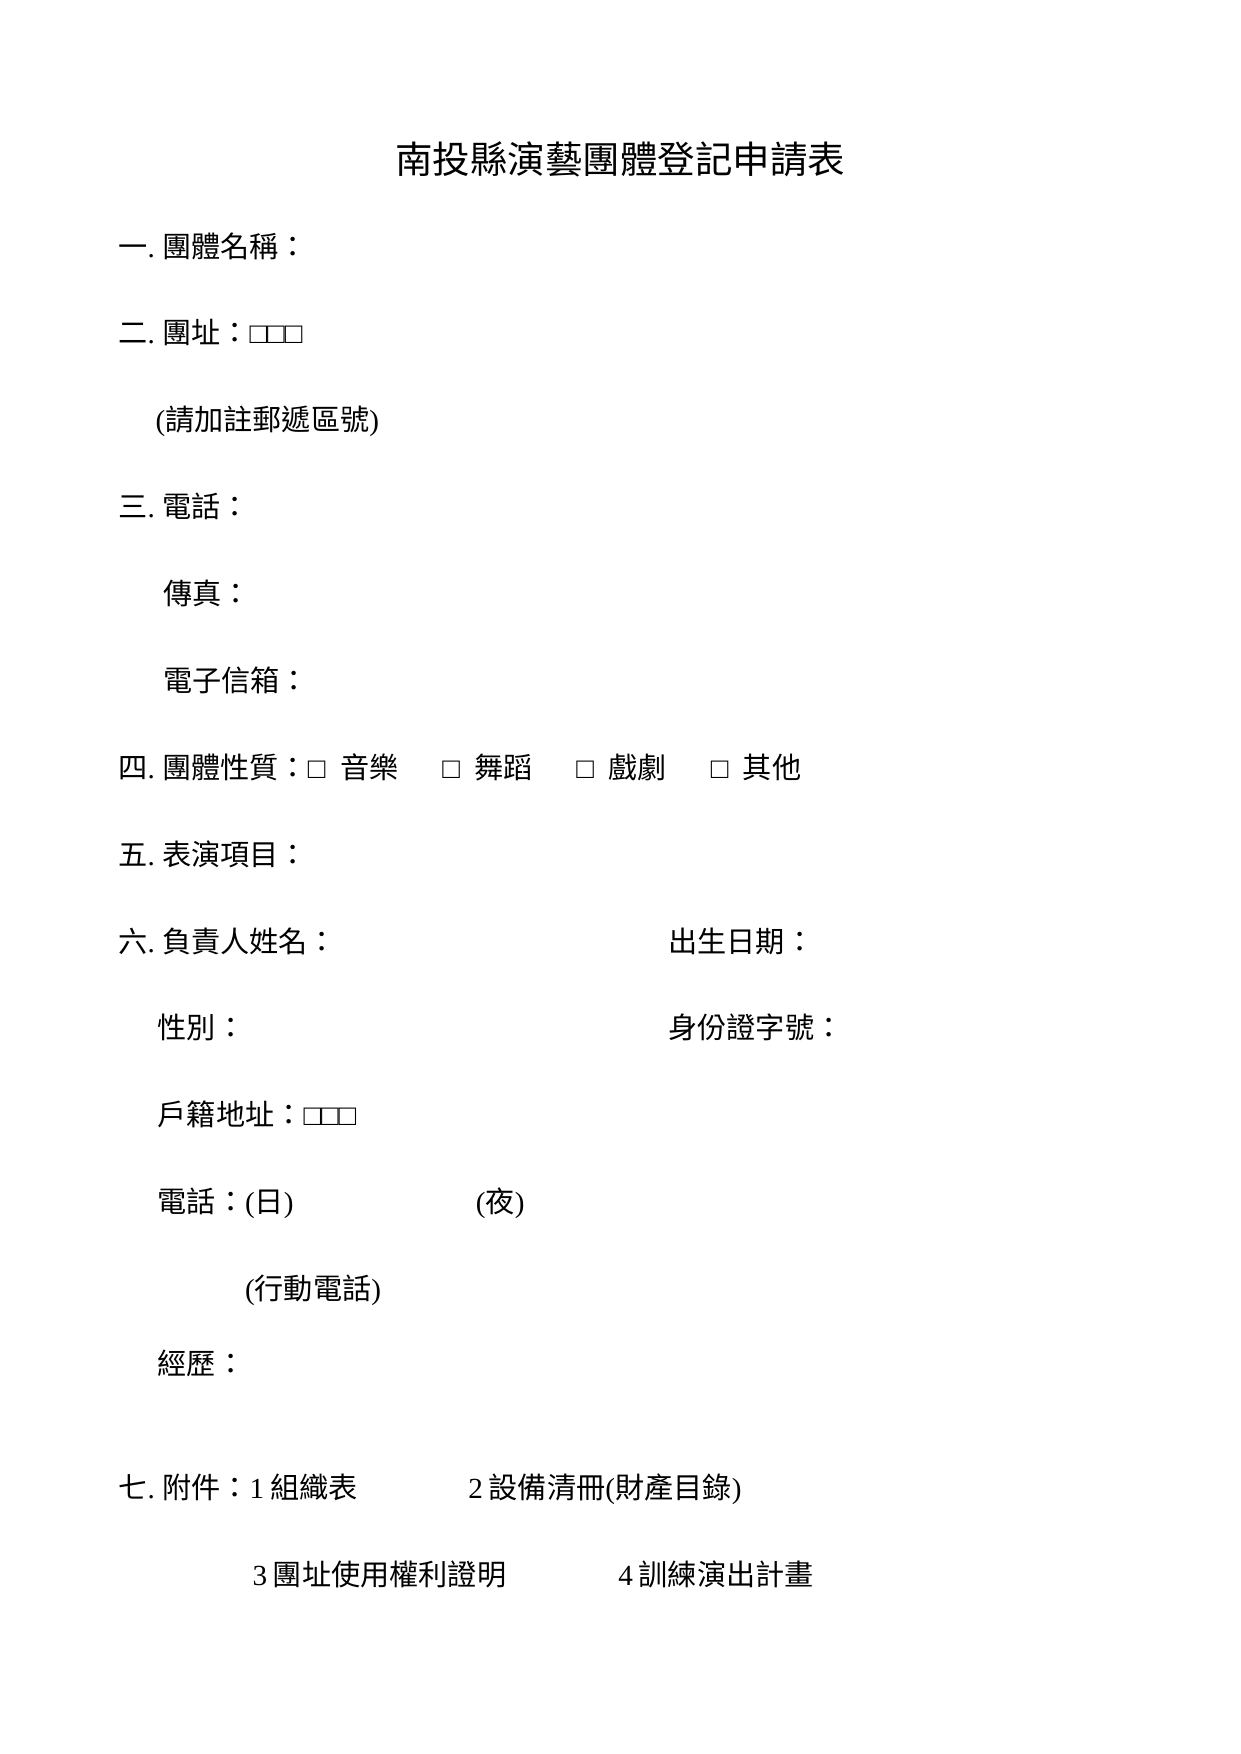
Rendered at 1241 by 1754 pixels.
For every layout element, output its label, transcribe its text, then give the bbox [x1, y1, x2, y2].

text 五. 表演項目： [118, 815, 1122, 890]
text 七. 附件：1組織表 2設備清冊(財產目錄) [118, 1449, 1122, 1524]
text 一. 團體名稱： [118, 207, 1122, 282]
text 六. 負責人姓名： 出生日期： [118, 902, 1122, 977]
text (行動電話) 經歷： [157, 1249, 1122, 1437]
text 性別： 身份證字號： [157, 989, 1122, 1064]
text (請加註郵遞區號) [155, 381, 1122, 456]
text 電子信箱： [118, 641, 1122, 716]
text 電話：(日) (夜) [157, 1162, 1122, 1237]
text 戶籍地址：□□□ [157, 1076, 1122, 1151]
text 三. 電話： [118, 467, 1122, 542]
text 南投縣演藝團體登記申請表 [118, 120, 1122, 195]
text 傳真： [118, 554, 1122, 629]
text 二. 團址：□□□ [118, 294, 1122, 369]
text 四. 團體性質：□ 音樂 □ 舞蹈 □ 戲劇 □ 其他 [118, 728, 1122, 803]
text 3團址使用權利證明 4訓練演出計畫 [218, 1536, 1122, 1611]
